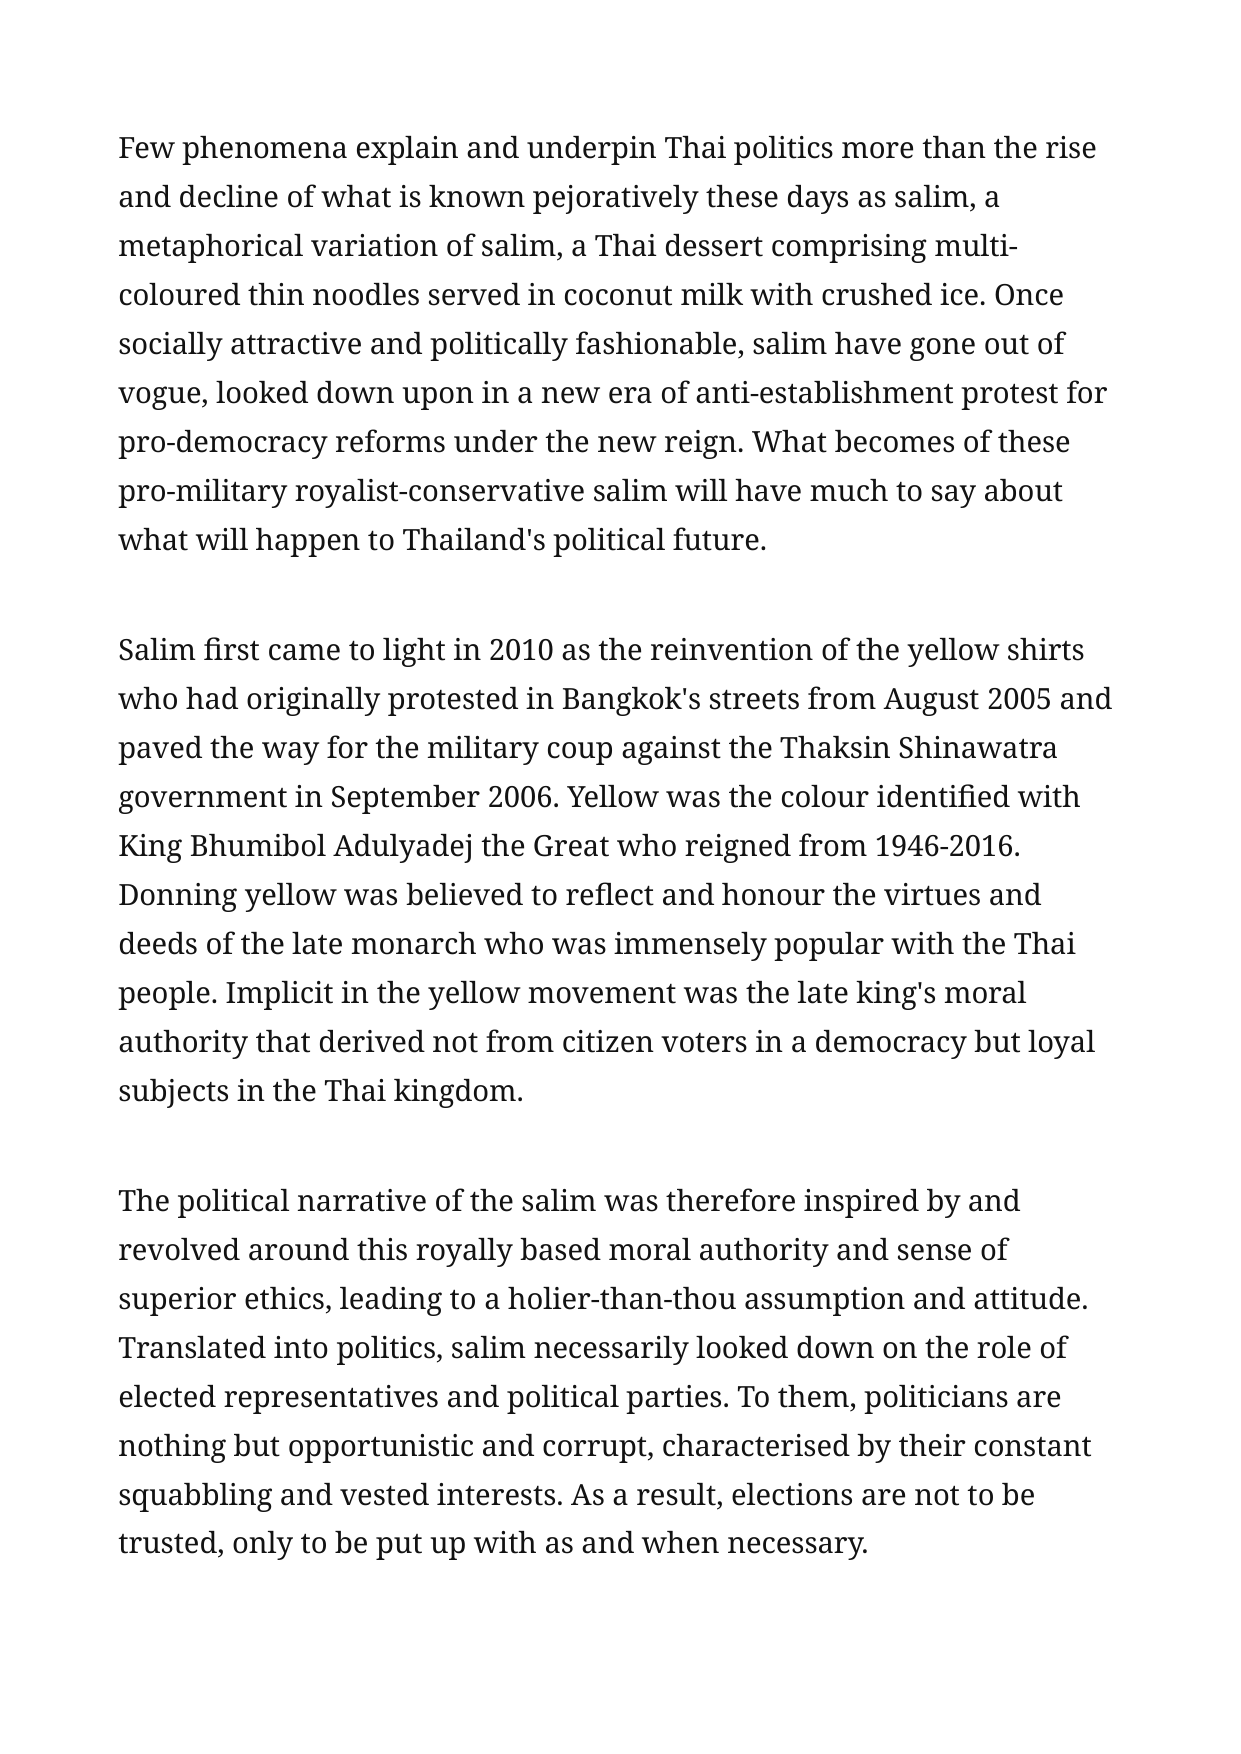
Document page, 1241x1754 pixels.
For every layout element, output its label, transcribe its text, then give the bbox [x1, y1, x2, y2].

text Salim first came to light in 2010 as the reinvention of the yellow shirts who had originally protested in Bangkok's streets from August 2005 and paved the way for the military coup against the Thaksin Shinawatra government in September 2006. Yellow was the colour identified with King Bhumibol Adulyadej the Great who reigned from 1946-2016. Donning yellow was believed to reflect and honour the virtues and deeds of the late monarch who was immensely popular with the Thai people. Implicit in the yellow movement was the late king's moral authority that derived not from citizen voters in a democracy but loyal subjects in the Thai kingdom. [118, 620, 1122, 1109]
text Few phenomena explain and underpin Thai politics more than the rise and decline of what is known pejoratively these days as salim, a metaphorical variation of salim, a Thai dessert comprising multi-coloured thin noodles served in coconut milk with crushed ice. Once socially attractive and politically fashionable, salim have gone out of vogue, looked down upon in a new era of anti-establishment protest for pro-democracy reforms under the new reign. What becomes of these pro-military royalist-conservative salim will have much to say about what will happen to Thailand's political future. [118, 118, 1122, 559]
text The political narrative of the salim was therefore inspired by and revolved around this royally based moral authority and sense of superior ethics, leading to a holier-than-thou assumption and attitude. Translated into politics, salim necessarily looked down on the role of elected representatives and political parties. To them, politicians are nothing but opportunistic and corrupt, characterised by their constant squabbling and vested interests. As a result, elections are not to be trusted, only to be put up with as and when necessary. [118, 1171, 1122, 1562]
